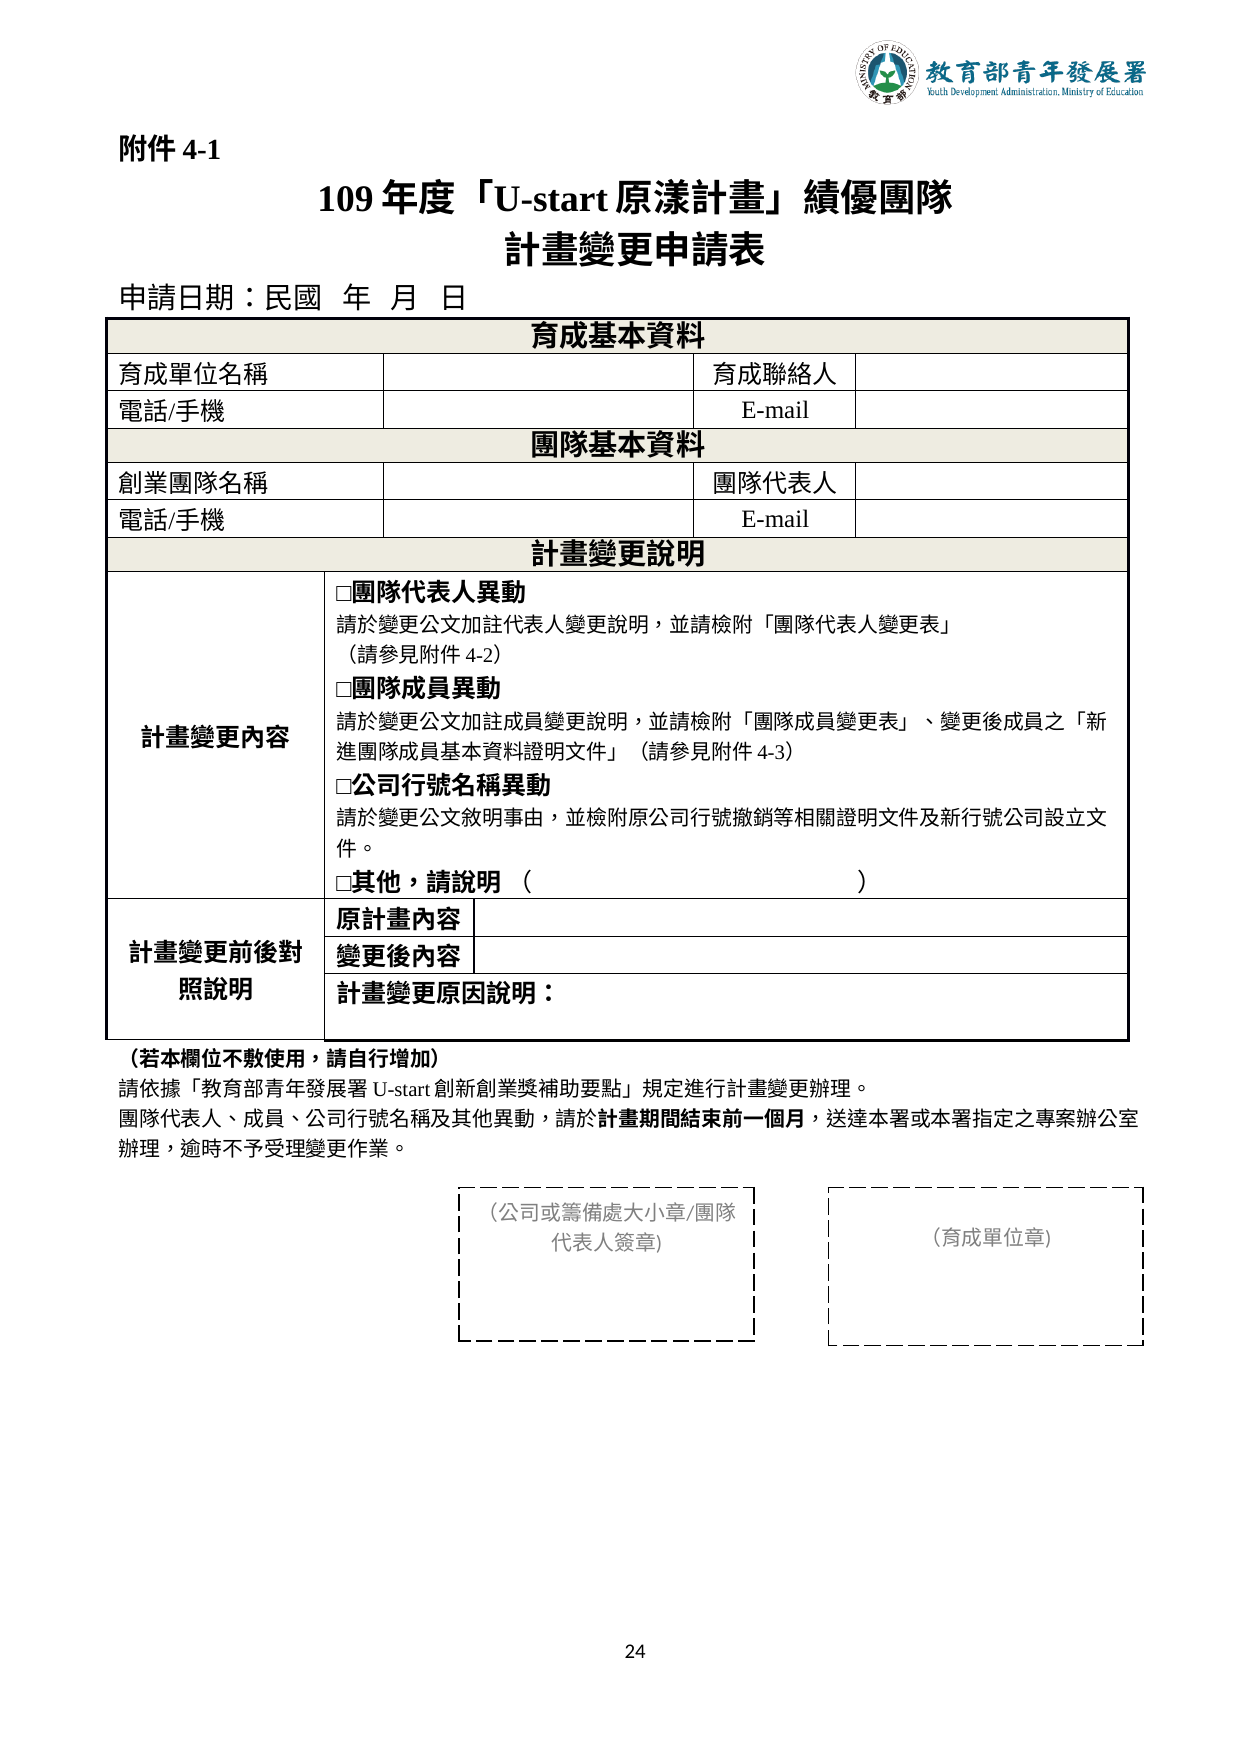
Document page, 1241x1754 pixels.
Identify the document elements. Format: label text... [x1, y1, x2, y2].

table_cell 創業團隊名稱 [108, 463, 383, 499]
table_cell E-mail [694, 500, 855, 537]
table_cell 團隊代表人 [694, 463, 855, 499]
table_cell [384, 391, 693, 428]
table_cell 育成單位名稱 [108, 354, 383, 390]
text 計畫變更申請表 [118, 222, 1152, 274]
text （若本欄位不敷使用，請自行增加） [118, 1042, 1152, 1072]
table_cell 變更後內容 [325, 937, 473, 973]
table_cell [856, 391, 1127, 428]
picture [848, 35, 1152, 109]
table_cell [856, 500, 1127, 537]
text 請依據「教育部青年發展署U-start創新創業獎補助要點」規定進行計畫變更辦理。 [118, 1072, 1152, 1102]
table_cell E-mail [694, 391, 855, 428]
table_cell 團隊基本資料 [108, 429, 1127, 462]
table_cell 電話/手機 [108, 500, 383, 537]
text 團隊代表人、成員、公司行號名稱及其他異動，請於計畫期間結束前一個月，送達本署或本署指定之專案辦公室辦理，逾時不予受理變更作業。 [118, 1102, 1152, 1163]
table_cell 計畫變更說明 [108, 538, 1127, 571]
table_cell 計畫變更前後對照說明 [108, 899, 324, 1039]
text （公司或籌備處大小章/團隊代表人簽章) [475, 1196, 738, 1256]
table_cell [475, 937, 1127, 973]
table_header 育成基本資料 [108, 320, 1127, 353]
text 109年度「U-start原漾計畫」績優團隊 [118, 170, 1152, 222]
table_cell [384, 463, 693, 499]
table_cell [384, 500, 693, 537]
table_cell 育成聯絡人 [694, 354, 855, 390]
table_cell [856, 463, 1127, 499]
table_cell 電話/手機 [108, 391, 383, 428]
text 申請日期：民國 年 月 日 [118, 274, 1152, 317]
table_cell 計畫變更原因說明： [325, 974, 1127, 1039]
table_cell 計畫變更內容 [108, 572, 324, 898]
table_cell □團隊代表人異動 請於變更公文加註代表人變更說明，並請檢附「團隊代表人變更表」 （請參見附件4-2） □團隊成員異動 請於變更公文加註成員變更說明，並請檢附「團隊成員變更表」、變更後成員之「新進團隊成員基本資料證明文件」（請參見附件4-3） □公司行號名稱異動 請於變更公文敘明事由，並檢附原公司行號撤銷等相關證明文件及新行號公司設立文件。 □其他，請說明 （ ） [325, 572, 1127, 898]
table_cell [856, 354, 1127, 390]
text 附件4-1 [118, 118, 1152, 170]
text （育成單位章) [844, 1221, 1127, 1251]
table_cell [475, 899, 1127, 936]
table_cell [384, 354, 693, 390]
table_cell 原計畫內容 [325, 899, 473, 936]
